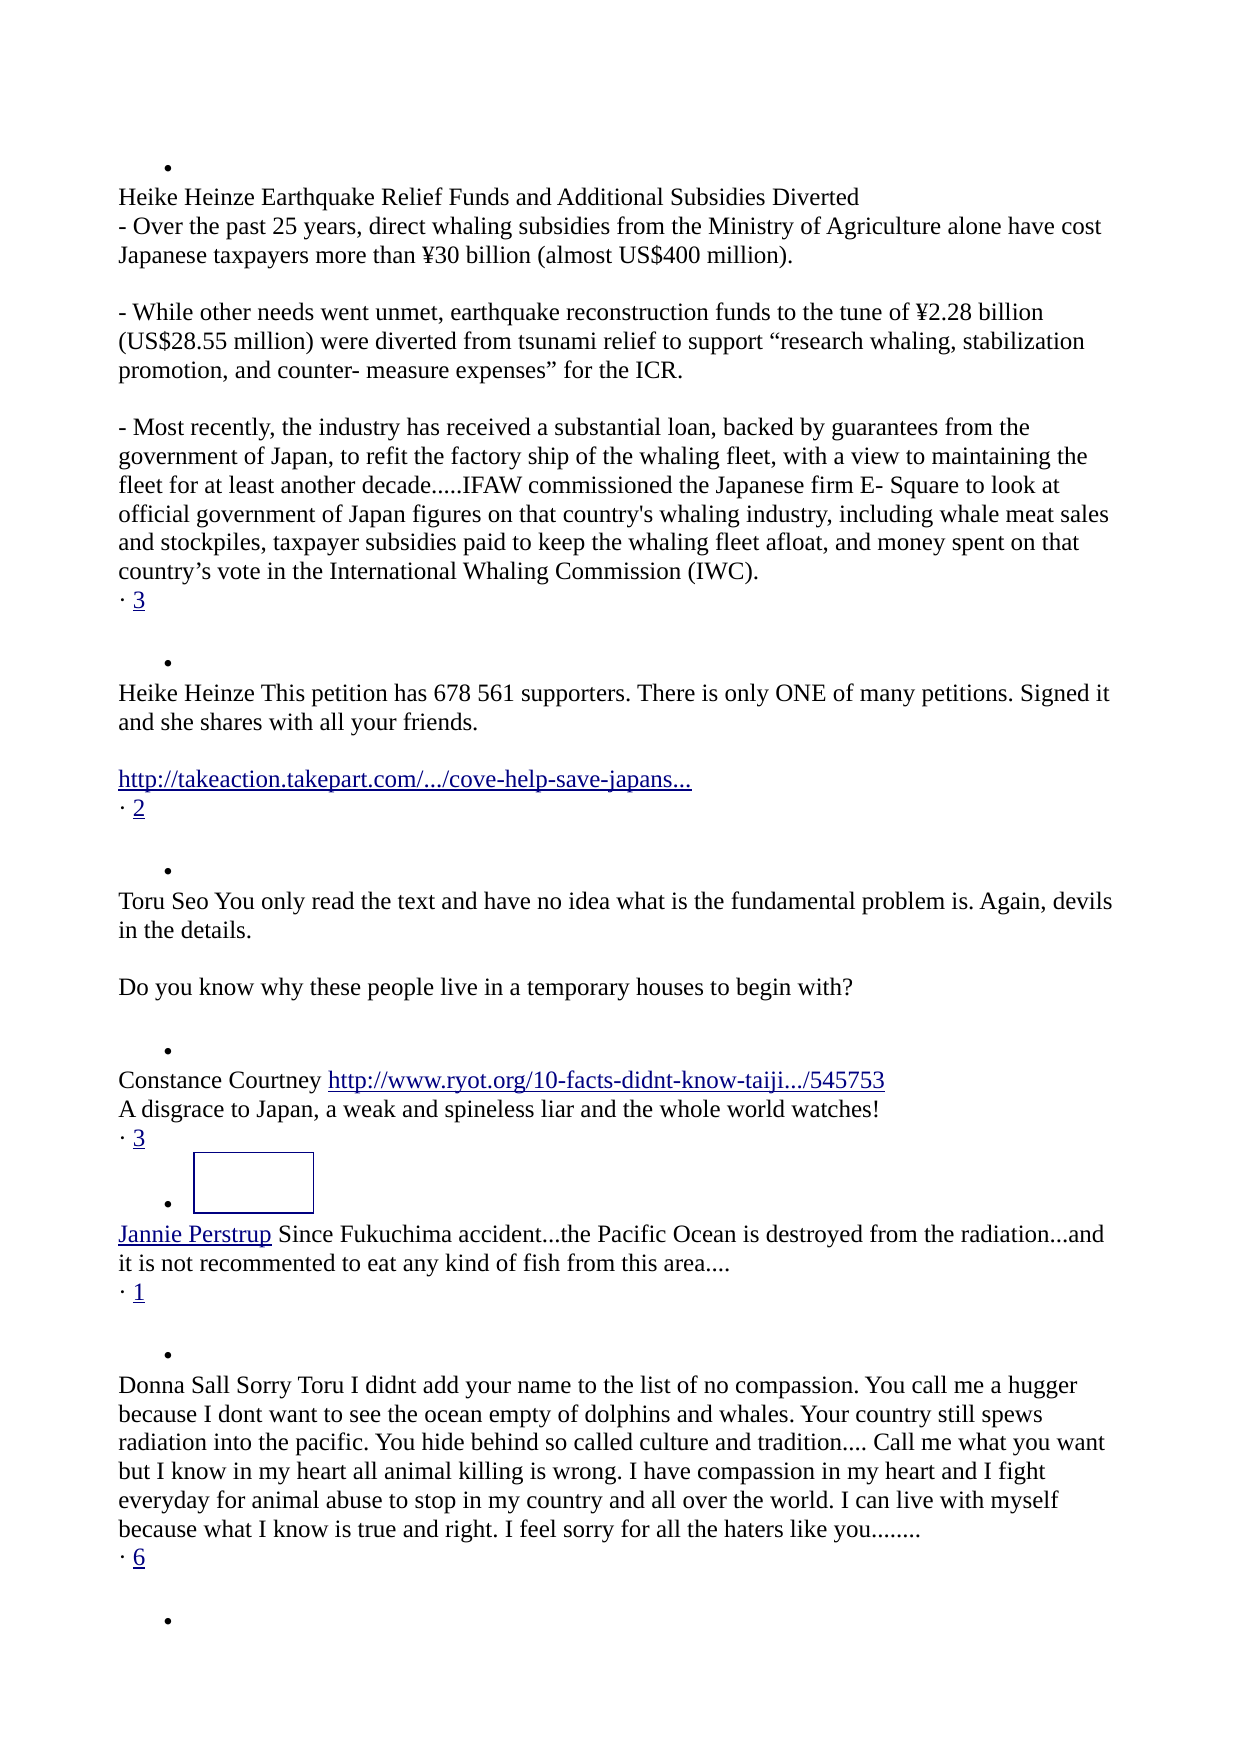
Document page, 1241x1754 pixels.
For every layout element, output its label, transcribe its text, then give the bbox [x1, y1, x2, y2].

text · 3 [118, 585, 1122, 614]
text Heike Heinze This petition has 678 561 supporters. There is only ONE of many petitions. Signed it and she shares with all your friends. http://takeaction.takepart.com/.../cove-help-save-japans... [118, 678, 1122, 793]
text · 1 [118, 1277, 1122, 1306]
text Donna Sall Sorry Toru I didnt add your name to the list of no compassion. You call me a hugger because I dont want to see the ocean empty of dolphins and whales. Your country still spews radiation into the pacific. You hide behind so called culture and tradition.... Call me what you want but I know in my heart all animal killing is wrong. I have compassion in my heart and I fight everyday for animal abuse to stop in my country and all over the world. I can live with myself because what I know is true and right. I feel sorry for all the haters like you........ [118, 1370, 1122, 1542]
text · 3 [118, 1123, 1122, 1152]
text Jannie Perstrup Since Fukuchima accident...the Pacific Ocean is destroyed from the radiation...and it is not recommented to eat any kind of fish from this area.... [118, 1219, 1122, 1277]
text Toru Seo You only read the text and have no idea what is the fundamental problem is. Again, devils in the details. Do you know why these people live in a temporary houses to begin with? [118, 886, 1122, 1001]
text · 6 [118, 1542, 1122, 1571]
text · 2 [118, 793, 1122, 822]
text Constance Courtney http://www.ryot.org/10-facts-didnt-know-taiji.../545753 A disgrace to Japan, a weak and spineless liar and the whole world watches! [118, 1066, 1122, 1123]
text Heike Heinze Earthquake Relief Funds and Additional Subsidies Diverted - Over the past 25 years, direct whaling subsidies from the Ministry of Agriculture alone have cost Japanese taxpayers more than ¥30 billion (almost US$400 million). - While other needs went unmet, earthquake reconstruction funds to the tune of ¥2.28 billion (US$28.55 million) were diverted from tsunami relief to support “research whaling, stabilization promotion, and counter- measure expenses” for the ICR. - Most recently, the industry has received a substantial loan, backed by guarantees from the government of Japan, to refit the factory ship of the whaling fleet, with a view to maintaining the fleet for at least another decade.....IFAW commissioned the Japanese firm E- Square to look at official government of Japan figures on that country's whaling industry, including whale meat sales and stockpiles, taxpayer subsidies paid to keep the whaling fleet afloat, and money spent on that country’s vote in the International Whaling Commission (IWC). [118, 182, 1122, 585]
